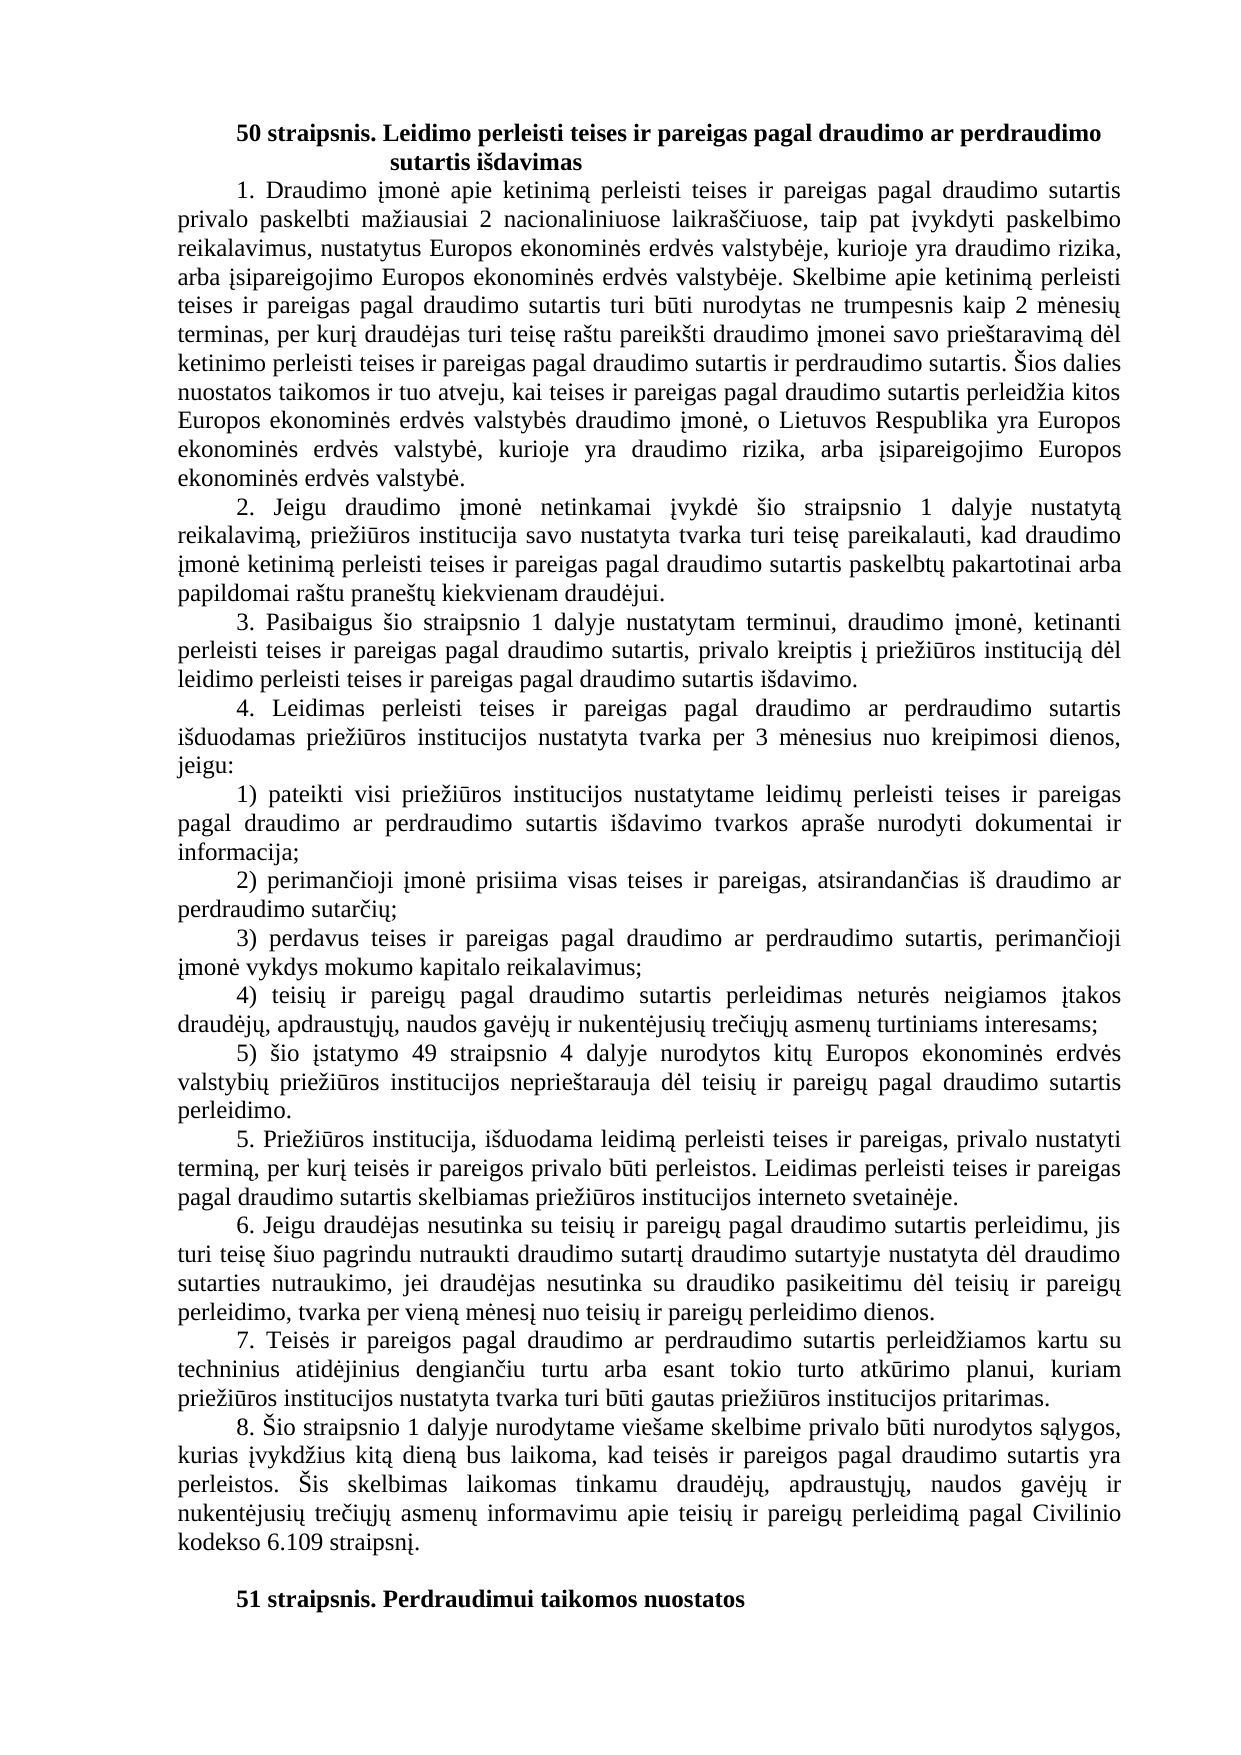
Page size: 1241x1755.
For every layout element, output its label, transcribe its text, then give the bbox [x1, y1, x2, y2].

text 7. Teisės ir pareigos pagal draudimo ar perdraudimo sutartis perleidžiamos kartu su techninius atidėjinius dengiančiu turtu arba esant tokio turto atkūrimo planui, kuriam priežiūros institucijos nustatyta tvarka turi būti gautas priežiūros institucijos pritarimas. [177, 1326, 1122, 1412]
text 2) perimančioji įmonė prisiima visas teises ir pareigas, atsirandančias iš draudimo ar perdraudimo sutarčių; [177, 866, 1122, 923]
text 4) teisių ir pareigų pagal draudimo sutartis perleidimas neturės neigiamos įtakos draudėjų, apdraustųjų, naudos gavėjų ir nukentėjusių trečiųjų asmenų turtiniams interesams; [177, 981, 1122, 1038]
text 3. Pasibaigus šio straipsnio 1 dalyje nustatytam terminui, draudimo įmonė, ketinanti perleisti teises ir pareigas pagal draudimo sutartis, privalo kreiptis į priežiūros instituciją dėl leidimo perleisti teises ir pareigas pagal draudimo sutartis išdavimo. [177, 607, 1122, 693]
text 3) perdavus teises ir pareigas pagal draudimo ar perdraudimo sutartis, perimančioji įmonė vykdys mokumo kapitalo reikalavimus; [177, 923, 1122, 981]
text 5. Priežiūros institucija, išduodama leidimą perleisti teises ir pareigas, privalo nustatyti terminą, per kurį teisės ir pareigos privalo būti perleistos. Leidimas perleisti teises ir pareigas pagal draudimo sutartis skelbiamas priežiūros institucijos interneto svetainėje. [177, 1124, 1122, 1211]
text 8. Šio straipsnio 1 dalyje nurodytame viešame skelbime privalo būti nurodytos sąlygos, kurias įvykdžius kitą dieną bus laikoma, kad teisės ir pareigos pagal draudimo sutartis yra perleistos. Šis skelbimas laikomas tinkamu draudėjų, apdraustųjų, naudos gavėjų ir nukentėjusių trečiųjų asmenų informavimu apie teisių ir pareigų perleidimą pagal Civilinio kodekso 6.109 straipsnį. [177, 1412, 1122, 1556]
text 1) pateikti visi priežiūros institucijos nustatytame leidimų perleisti teises ir pareigas pagal draudimo ar perdraudimo sutartis išdavimo tvarkos apraše nurodyti dokumentai ir informacija; [177, 779, 1122, 866]
text 6. Jeigu draudėjas nesutinka su teisių ir pareigų pagal draudimo sutartis perleidimu, jis turi teisę šiuo pagrindu nutraukti draudimo sutartį draudimo sutartyje nustatyta dėl draudimo sutarties nutraukimo, jei draudėjas nesutinka su draudiko pasikeitimu dėl teisių ir pareigų perleidimo, tvarka per vieną mėnesį nuo teisių ir pareigų perleidimo dienos. [177, 1211, 1122, 1326]
text 4. Leidimas perleisti teises ir pareigas pagal draudimo ar perdraudimo sutartis išduodamas priežiūros institucijos nustatyta tvarka per 3 mėnesius nuo kreipimosi dienos, jeigu: [177, 693, 1122, 779]
text 50 straipsnis. Leidimo perleisti teises ir pareigas pagal draudimo ar perdraudimo sutartis išdavimas [236, 118, 1122, 176]
text 51 straipsnis. Perdraudimui taikomos nuostatos [177, 1584, 1122, 1613]
text 1. Draudimo įmonė apie ketinimą perleisti teises ir pareigas pagal draudimo sutartis privalo paskelbti mažiausiai 2 nacionaliniuose laikraščiuose, taip pat įvykdyti paskelbimo reikalavimus, nustatytus Europos ekonominės erdvės valstybėje, kurioje yra draudimo rizika, arba įsipareigojimo Europos ekonominės erdvės valstybėje. Skelbime apie ketinimą perleisti teises ir pareigas pagal draudimo sutartis turi būti nurodytas ne trumpesnis kaip 2 mėnesių terminas, per kurį draudėjas turi teisę raštu pareikšti draudimo įmonei savo prieštaravimą dėl ketinimo perleisti teises ir pareigas pagal draudimo sutartis ir perdraudimo sutartis. Šios dalies nuostatos taikomos ir tuo atveju, kai teises ir pareigas pagal draudimo sutartis perleidžia kitos Europos ekonominės erdvės valstybės draudimo įmonė, o Lietuvos Respublika yra Europos ekonominės erdvės valstybė, kurioje yra draudimo rizika, arba įsipareigojimo Europos ekonominės erdvės valstybė. [177, 176, 1122, 492]
text 2. Jeigu draudimo įmonė netinkamai įvykdė šio straipsnio 1 dalyje nustatytą reikalavimą, priežiūros institucija savo nustatyta tvarka turi teisę pareikalauti, kad draudimo įmonė ketinimą perleisti teises ir pareigas pagal draudimo sutartis paskelbtų pakartotinai arba papildomai raštu praneštų kiekvienam draudėjui. [177, 492, 1122, 607]
text 5) šio įstatymo 49 straipsnio 4 dalyje nurodytos kitų Europos ekonominės erdvės valstybių priežiūros institucijos neprieštarauja dėl teisių ir pareigų pagal draudimo sutartis perleidimo. [177, 1038, 1122, 1124]
